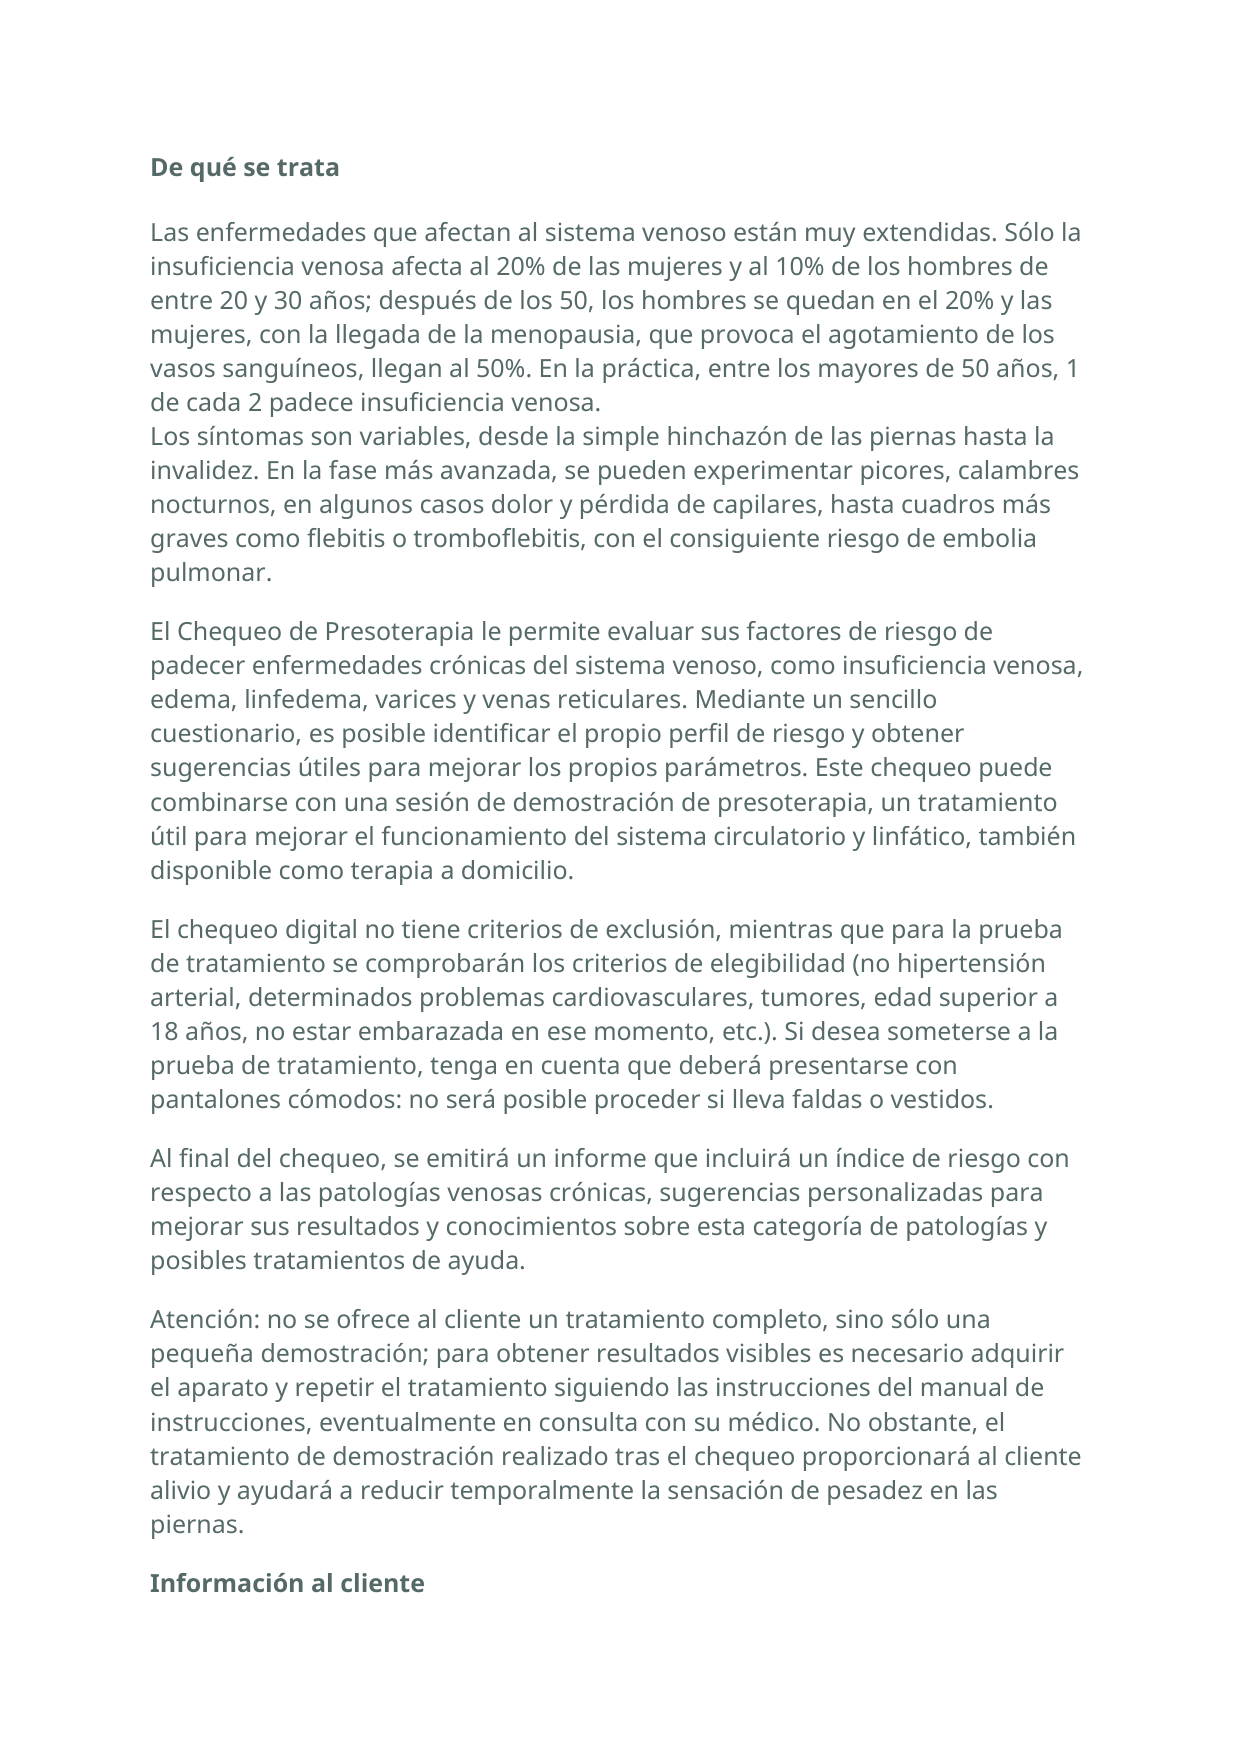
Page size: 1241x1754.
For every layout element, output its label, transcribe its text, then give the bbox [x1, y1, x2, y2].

text Información al cliente [150, 1565, 1090, 1599]
text El Chequeo de Presoterapia le permite evaluar sus factores de riesgo de padecer enfermedades crónicas del sistema venoso, como insuficiencia venosa, edema, linfedema, varices y venas reticulares. Mediante un sencillo cuestionario, es posible identificar el propio perfil de riesgo y obtener sugerencias útiles para mejorar los propios parámetros. Este chequeo puede combinarse con una sesión de demostración de presoterapia, un tratamiento útil para mejorar el funcionamiento del sistema circulatorio y linfático, también disponible como terapia a domicilio. [150, 614, 1090, 886]
text Las enfermedades que afectan al sistema venoso están muy extendidas. Sólo la insuficiencia venosa afecta al 20% de las mujeres y al 10% de los hombres de entre 20 y 30 años; después de los 50, los hombres se quedan en el 20% y las mujeres, con la llegada de la menopausia, que provoca el agotamiento de los vasos sanguíneos, llegan al 50%. En la práctica, entre los mayores de 50 años, 1 de cada 2 padece insuficiencia venosa. Los síntomas son variables, desde la simple hinchazón de las piernas hasta la invalidez. En la fase más avanzada, se pueden experimentar picores, calambres nocturnos, en algunos casos dolor y pérdida de capilares, hasta cuadros más graves como flebitis o tromboflebitis, con el consiguiente riesgo de embolia pulmonar. [150, 214, 1090, 589]
text De qué se trata [150, 150, 1090, 184]
text El chequeo digital no tiene criterios de exclusión, mientras que para la prueba de tratamiento se comprobarán los criterios de elegibilidad (no hipertensión arterial, determinados problemas cardiovasculares, tumores, edad superior a 18 años, no estar embarazada en ese momento, etc.). Si desea someterse a la prueba de tratamiento, tenga en cuenta que deberá presentarse con pantalones cómodos: no será posible proceder si lleva faldas o vestidos. [150, 911, 1090, 1116]
text Atención: no se ofrece al cliente un tratamiento completo, sino sólo una pequeña demostración; para obtener resultados visibles es necesario adquirir el aparato y repetir el tratamiento siguiendo las instrucciones del manual de instrucciones, eventualmente en consulta con su médico. No obstante, el tratamiento de demostración realizado tras el chequeo proporcionará al cliente alivio y ayudará a reducir temporalmente la sensación de pesadez en las piernas. [150, 1302, 1090, 1540]
text Al final del chequeo, se emitirá un informe que incluirá un índice de riesgo con respecto a las patologías venosas crónicas, sugerencias personalizadas para mejorar sus resultados y conocimientos sobre esta categoría de patologías y posibles tratamientos de ayuda. [150, 1141, 1090, 1277]
